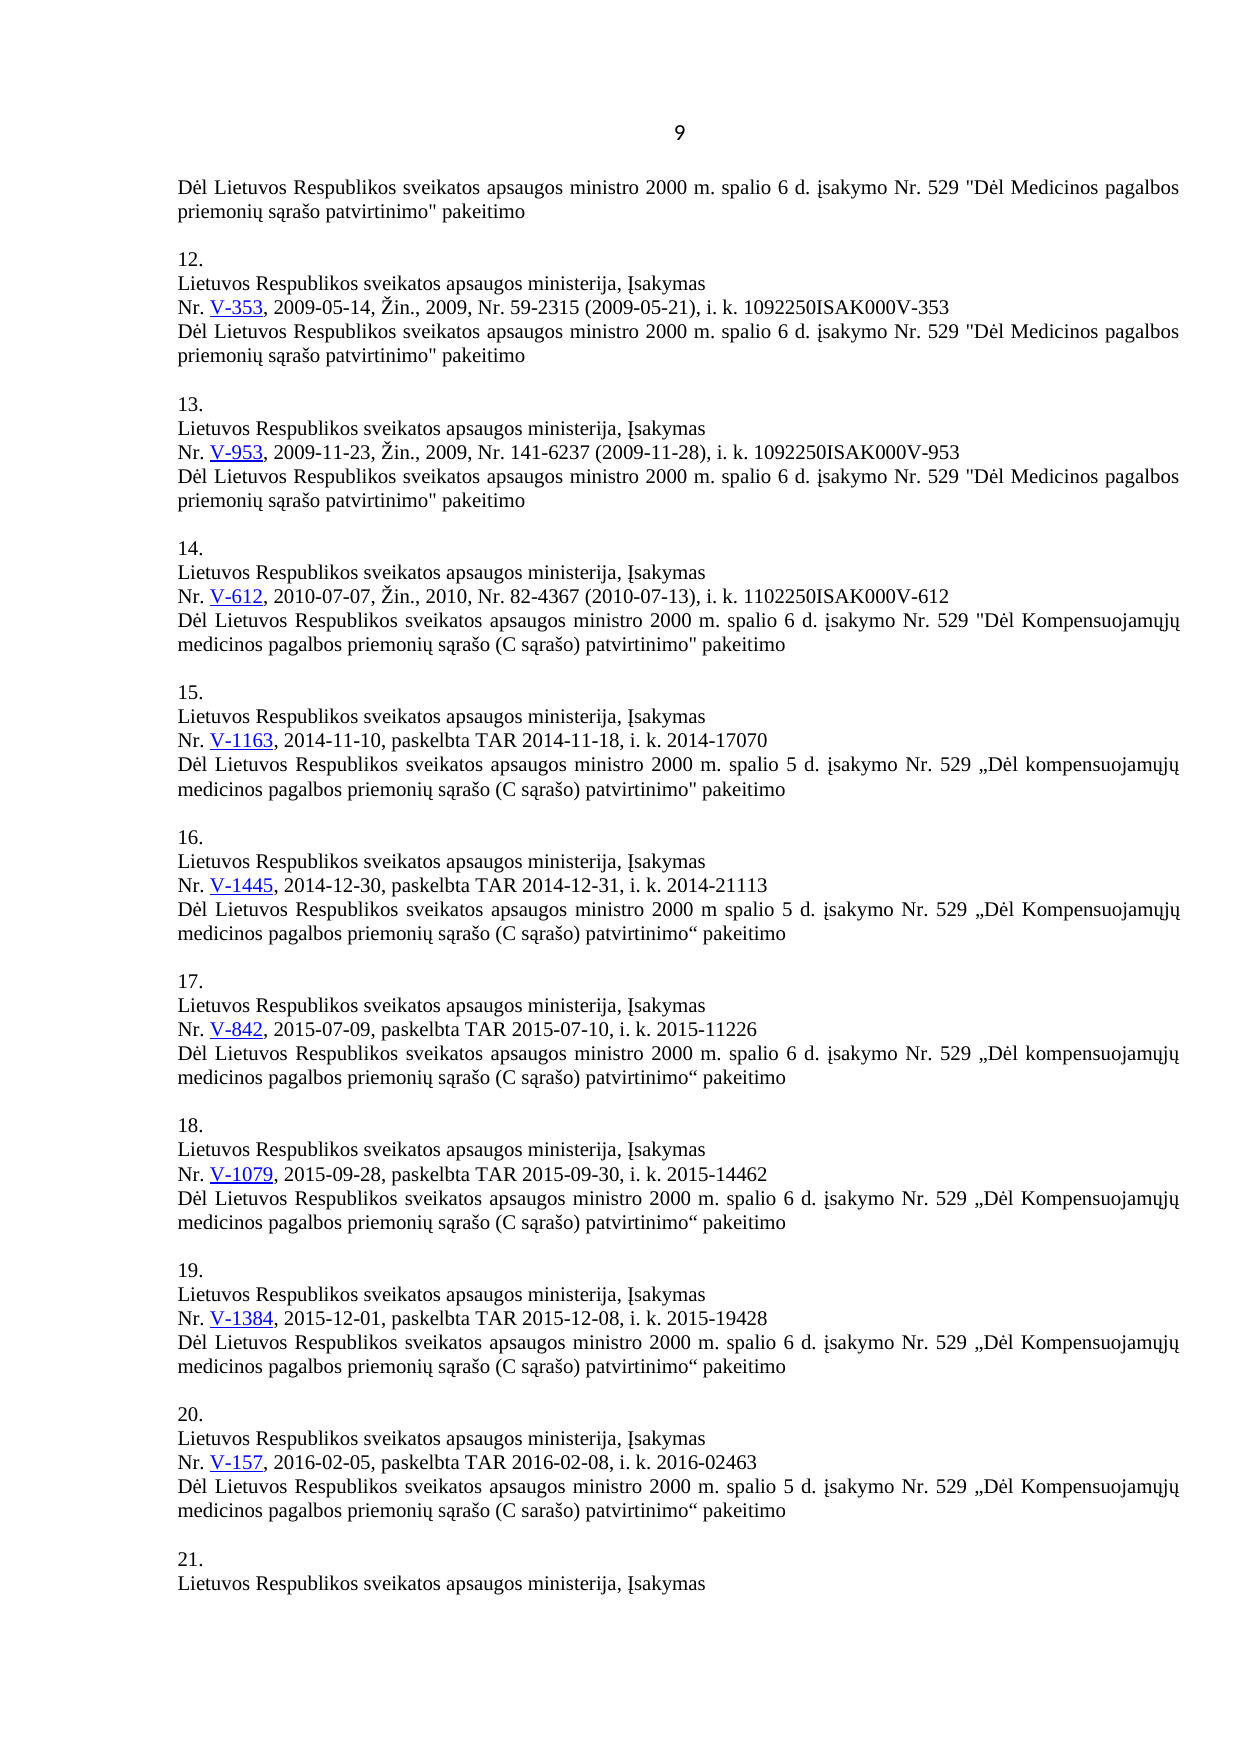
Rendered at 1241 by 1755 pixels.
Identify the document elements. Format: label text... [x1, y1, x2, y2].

text Nr. V-1384, 2015-12-01, paskelbta TAR 2015-12-08, i. k. 2015-19428 [177, 1306, 1181, 1330]
text 17. [177, 969, 1181, 993]
text Lietuvos Respublikos sveikatos apsaugos ministerija, Įsakymas [177, 416, 1181, 439]
text Dėl Lietuvos Respublikos sveikatos apsaugos ministro 2000 m. spalio 6 d. įsakymo Nr. 529 "Dėl Medicinos pagalbos priemonių sąrašo patvirtinimo" pakeitimo [177, 464, 1181, 512]
text Nr. V-1163, 2014-11-10, paskelbta TAR 2014-11-18, i. k. 2014-17070 [177, 728, 1181, 752]
text Lietuvos Respublikos sveikatos apsaugos ministerija, Įsakymas [177, 271, 1181, 295]
text Lietuvos Respublikos sveikatos apsaugos ministerija, Įsakymas [177, 704, 1181, 728]
text Nr. V-1445, 2014-12-30, paskelbta TAR 2014-12-31, i. k. 2014-21113 [177, 873, 1181, 897]
text Lietuvos Respublikos sveikatos apsaugos ministerija, Įsakymas [177, 560, 1181, 584]
text Nr. V-1079, 2015-09-28, paskelbta TAR 2015-09-30, i. k. 2015-14462 [177, 1161, 1181, 1186]
text Dėl Lietuvos Respublikos sveikatos apsaugos ministro 2000 m. spalio 6 d. įsakymo Nr. 529 „Dėl Kompensuojamųjų medicinos pagalbos priemonių sąrašo (C sąrašo) patvirtinimo“ pakeitimo [177, 1330, 1181, 1378]
text Dėl Lietuvos Respublikos sveikatos apsaugos ministro 2000 m. spalio 6 d. įsakymo Nr. 529 „Dėl Kompensuojamųjų medicinos pagalbos priemonių sąrašo (C sąrašo) patvirtinimo“ pakeitimo [177, 1186, 1181, 1234]
text Nr. V-353, 2009-05-14, Žin., 2009, Nr. 59-2315 (2009-05-21), i. k. 1092250ISAK000V-353 [177, 295, 1181, 319]
text 19. [177, 1258, 1181, 1282]
text Lietuvos Respublikos sveikatos apsaugos ministerija, Įsakymas [177, 1137, 1181, 1161]
text 13. [177, 391, 1181, 416]
text 16. [177, 824, 1181, 849]
text Dėl Lietuvos Respublikos sveikatos apsaugos ministro 2000 m. spalio 6 d. įsakymo Nr. 529 „Dėl kompensuojamųjų medicinos pagalbos priemonių sąrašo (C sąrašo) patvirtinimo“ pakeitimo [177, 1041, 1181, 1089]
text Nr. V-842, 2015-07-09, paskelbta TAR 2015-07-10, i. k. 2015-11226 [177, 1017, 1181, 1041]
text 18. [177, 1113, 1181, 1137]
text Lietuvos Respublikos sveikatos apsaugos ministerija, Įsakymas [177, 1426, 1181, 1450]
text 12. [177, 247, 1181, 271]
text Dėl Lietuvos Respublikos sveikatos apsaugos ministro 2000 m. spalio 6 d. įsakymo Nr. 529 "Dėl Medicinos pagalbos priemonių sąrašo patvirtinimo" pakeitimo [177, 319, 1181, 367]
text 14. [177, 536, 1181, 560]
text Nr. V-612, 2010-07-07, Žin., 2010, Nr. 82-4367 (2010-07-13), i. k. 1102250ISAK000V-612 [177, 584, 1181, 608]
text Nr. V-953, 2009-11-23, Žin., 2009, Nr. 141-6237 (2009-11-28), i. k. 1092250ISAK000V-953 [177, 439, 1181, 464]
text Dėl Lietuvos Respublikos sveikatos apsaugos ministro 2000 m. spalio 5 d. įsakymo Nr. 529 „Dėl Kompensuojamųjų medicinos pagalbos priemonių sąrašo (C sarašo) patvirtinimo“ pakeitimo [177, 1474, 1181, 1522]
text Nr. V-157, 2016-02-05, paskelbta TAR 2016-02-08, i. k. 2016-02463 [177, 1450, 1181, 1474]
text Lietuvos Respublikos sveikatos apsaugos ministerija, Įsakymas [177, 1282, 1181, 1306]
text 15. [177, 680, 1181, 704]
text 20. [177, 1402, 1181, 1426]
text Dėl Lietuvos Respublikos sveikatos apsaugos ministro 2000 m. spalio 6 d. įsakymo Nr. 529 "Dėl Kompensuojamųjų medicinos pagalbos priemonių sąrašo (C sąrašo) patvirtinimo" pakeitimo [177, 608, 1181, 656]
text Dėl Lietuvos Respublikos sveikatos apsaugos ministro 2000 m spalio 5 d. įsakymo Nr. 529 „Dėl Kompensuojamųjų medicinos pagalbos priemonių sąrašo (C sąrašo) patvirtinimo“ pakeitimo [177, 897, 1181, 945]
text Lietuvos Respublikos sveikatos apsaugos ministerija, Įsakymas [177, 1571, 1181, 1594]
text 21. [177, 1546, 1181, 1571]
text Lietuvos Respublikos sveikatos apsaugos ministerija, Įsakymas [177, 849, 1181, 873]
text Dėl Lietuvos Respublikos sveikatos apsaugos ministro 2000 m. spalio 6 d. įsakymo Nr. 529 "Dėl Medicinos pagalbos priemonių sąrašo patvirtinimo" pakeitimo [177, 175, 1181, 223]
text Dėl Lietuvos Respublikos sveikatos apsaugos ministro 2000 m. spalio 5 d. įsakymo Nr. 529 „Dėl kompensuojamųjų medicinos pagalbos priemonių sąrašo (C sąrašo) patvirtinimo" pakeitimo [177, 752, 1181, 801]
text Lietuvos Respublikos sveikatos apsaugos ministerija, Įsakymas [177, 993, 1181, 1017]
